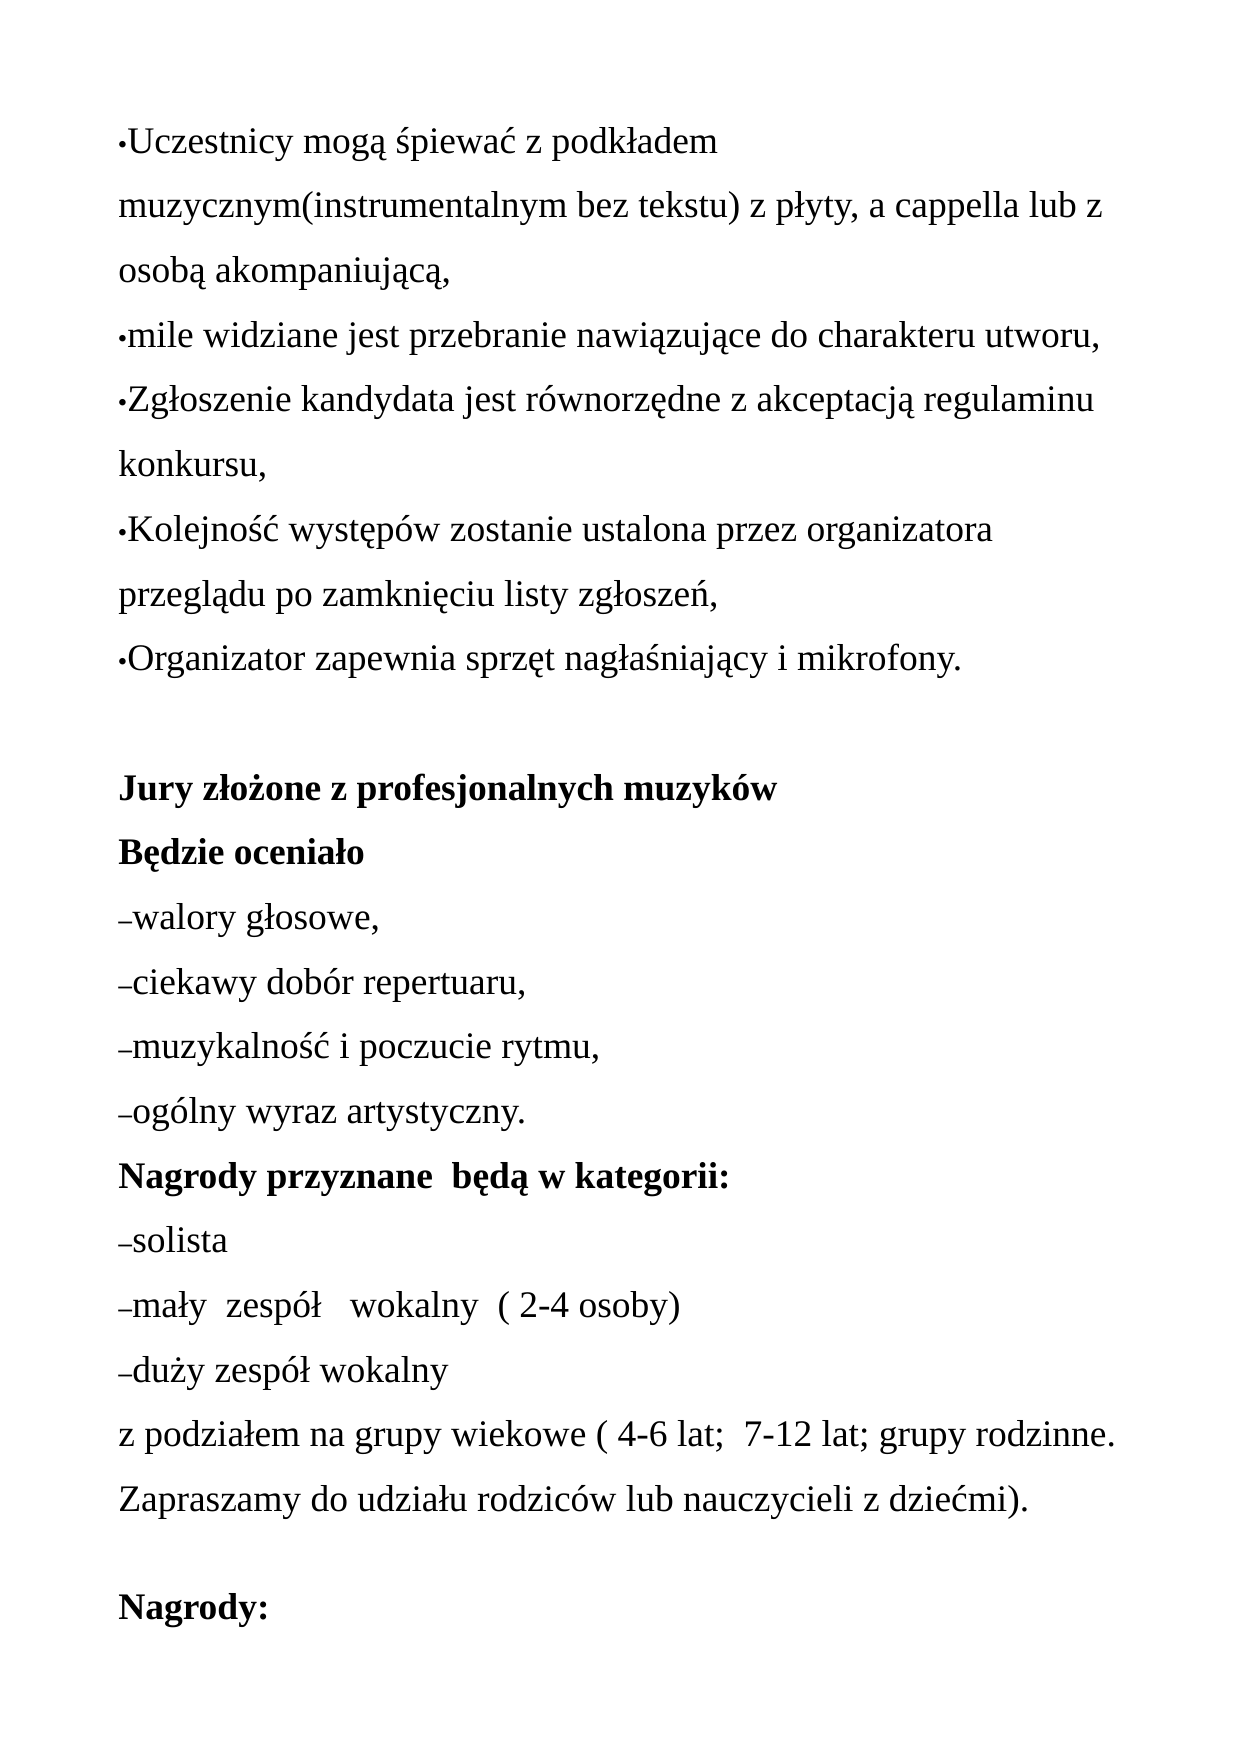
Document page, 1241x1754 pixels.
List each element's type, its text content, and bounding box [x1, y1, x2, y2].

list muzykalność i poczucie rytmu, [118, 1024, 1122, 1067]
list mile widziane jest przebranie nawiązujące do charakteru utworu, [118, 312, 1122, 355]
list ciekawy dobór repertuaru, [118, 959, 1122, 1002]
text Nagrody: [118, 1584, 1122, 1627]
list duży zespół wokalny [118, 1347, 1122, 1390]
text Będzie oceniało [118, 830, 1122, 873]
list solista [118, 1218, 1122, 1261]
list walory głosowe, [118, 894, 1122, 937]
list Uczestnicy mogą śpiewać z podkładem muzycznym(instrumentalnym bez tekstu) z płyty, a cappella lub z osobą akompaniującą, [118, 118, 1122, 291]
list Organizator zapewnia sprzęt nagłaśniający i mikrofony. [118, 636, 1122, 679]
text Jury złożone z profesjonalnych muzyków [118, 765, 1122, 808]
list ogólny wyraz artystyczny. [118, 1088, 1122, 1132]
text z podziałem na grupy wiekowe ( 4-6 lat; 7-12 lat; grupy rodzinne. [118, 1412, 1122, 1455]
text Nagrody przyznane będą w kategorii: [118, 1153, 1122, 1196]
list Kolejność występów zostanie ustalona przez organizatora przeglądu po zamknięciu listy zgłoszeń, [118, 506, 1122, 614]
list Zgłoszenie kandydata jest równorzędne z akceptacją regulaminu konkursu, [118, 377, 1122, 485]
list mały zespół wokalny ( 2-4 osoby) [118, 1282, 1122, 1326]
text Zapraszamy do udziału rodziców lub nauczycieli z dziećmi). [118, 1477, 1122, 1520]
